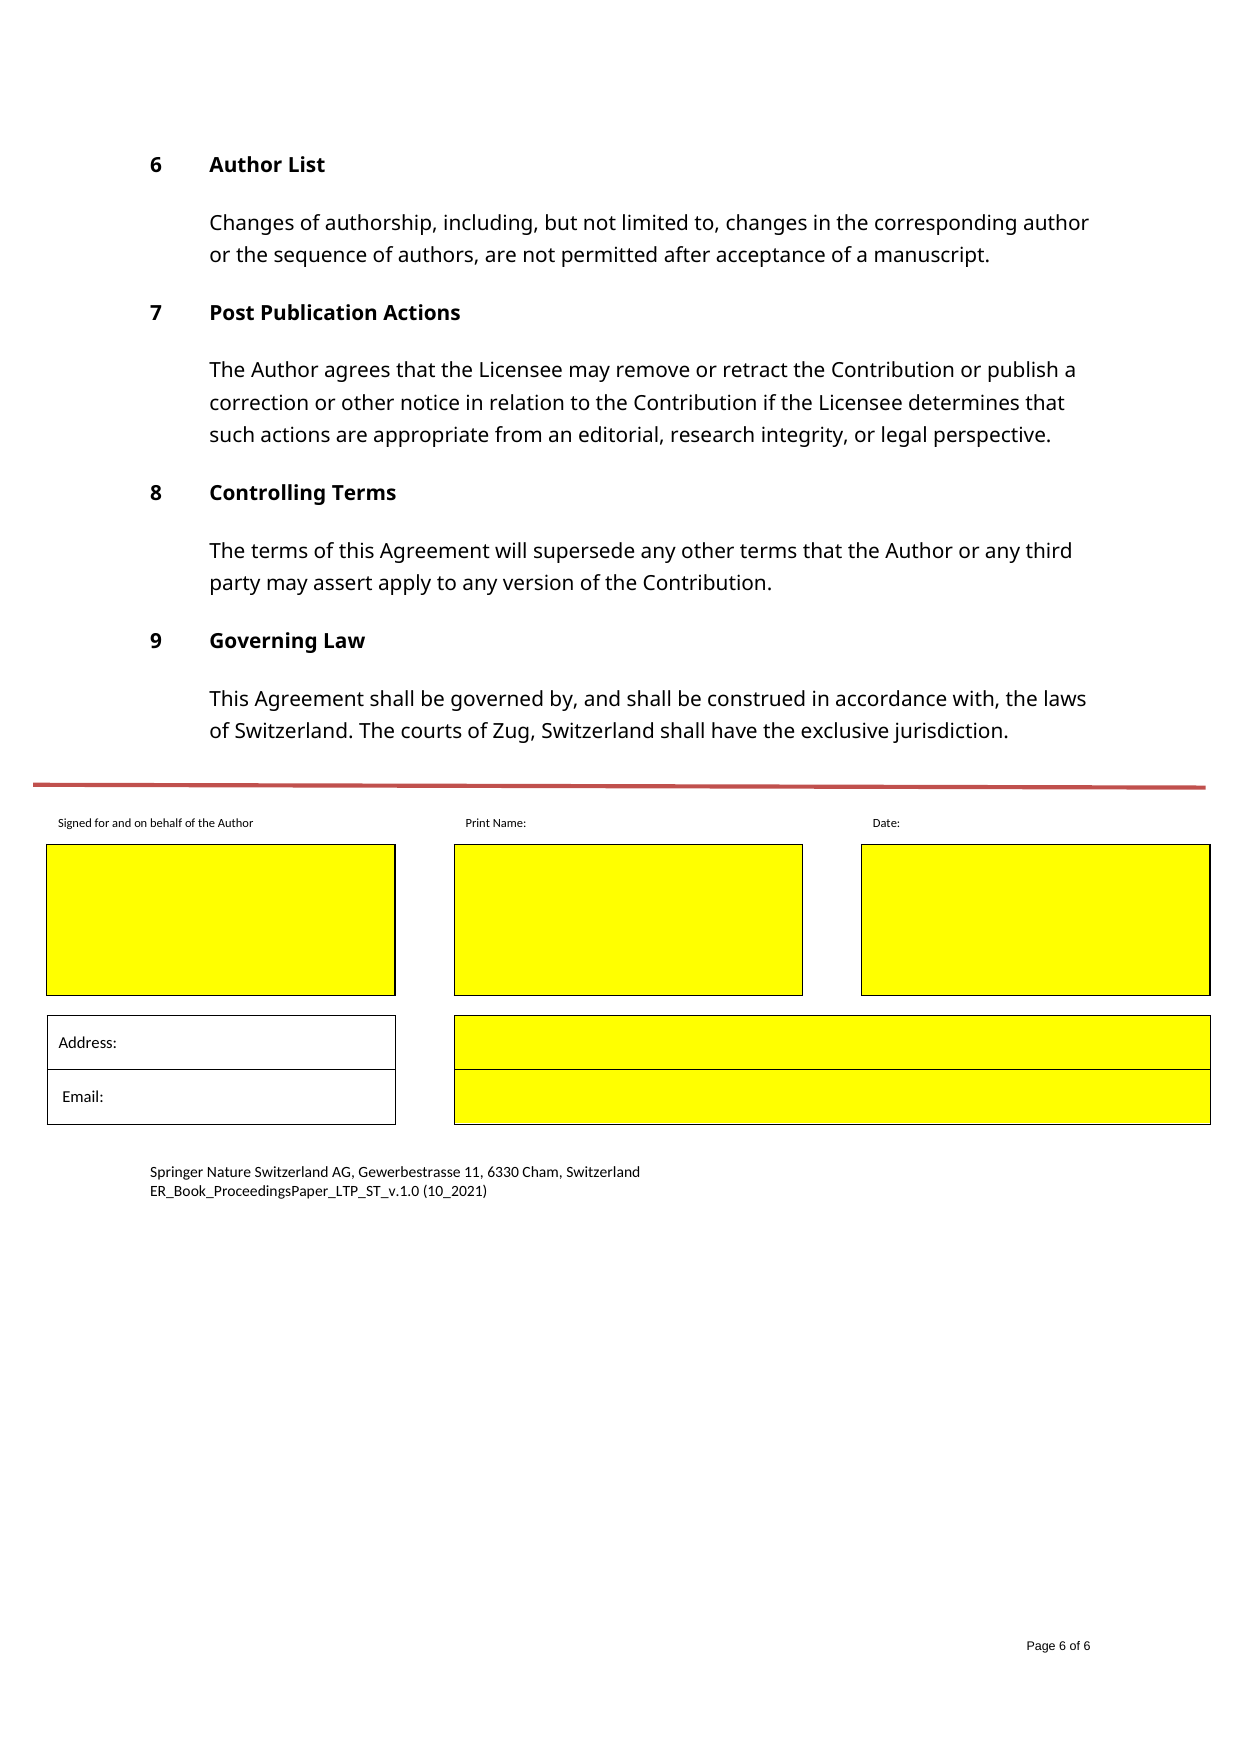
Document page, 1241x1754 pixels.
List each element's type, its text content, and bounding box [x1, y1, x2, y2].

table_header [396, 1015, 454, 1069]
table_header Address: [48, 1016, 395, 1069]
table_cell [396, 844, 454, 995]
table_header Date: [861, 803, 1210, 844]
text This Agreement shall be governed by, and shall be construed in accordance with, the laws of Switzerland. The courts of Zug, Switzerland shall have the exclusive jurisdiction. [209, 684, 1090, 745]
table_header Print Name: [454, 803, 802, 844]
table_cell [47, 845, 394, 995]
list Controlling Terms [150, 478, 1090, 507]
text The terms of this Agreement will supersede any other terms that the Author or any third party may assert apply to any version of the Contribution. [209, 536, 1090, 597]
table_cell [862, 845, 1209, 995]
table_cell [455, 1070, 1210, 1123]
text ER_Book_ProceedingsPaper_LTP_ST_v.1.0 (10_2021) [150, 1182, 1090, 1201]
text The Author agrees that the Licensee may remove or retract the Contribution or publish a correction or other notice in relation to the Contribution if the Licensee determines that such actions are appropriate from an editorial, research integrity, or legal perspective. [209, 355, 1090, 449]
text Changes of authorship, including, but not limited to, changes in the corresponding author or the sequence of authors, are not permitted after acceptance of a manuscript. [209, 208, 1090, 269]
text Springer Nature Switzerland AG, Gewerbestrasse 11, 6330 Cham, Switzerland [150, 1163, 1090, 1182]
table_cell [803, 844, 861, 995]
list Post Publication Actions [150, 298, 1090, 326]
list Author List [150, 150, 1090, 178]
table_header [455, 1016, 1210, 1069]
table_header Signed for and on behalf of the Author [Ha [47, 803, 395, 844]
table_cell [396, 1069, 454, 1123]
table_cell [455, 845, 802, 995]
table_cell Email: [48, 1070, 395, 1123]
list Governing Law [150, 626, 1090, 654]
table_header [395, 803, 454, 844]
table_header [803, 803, 861, 844]
